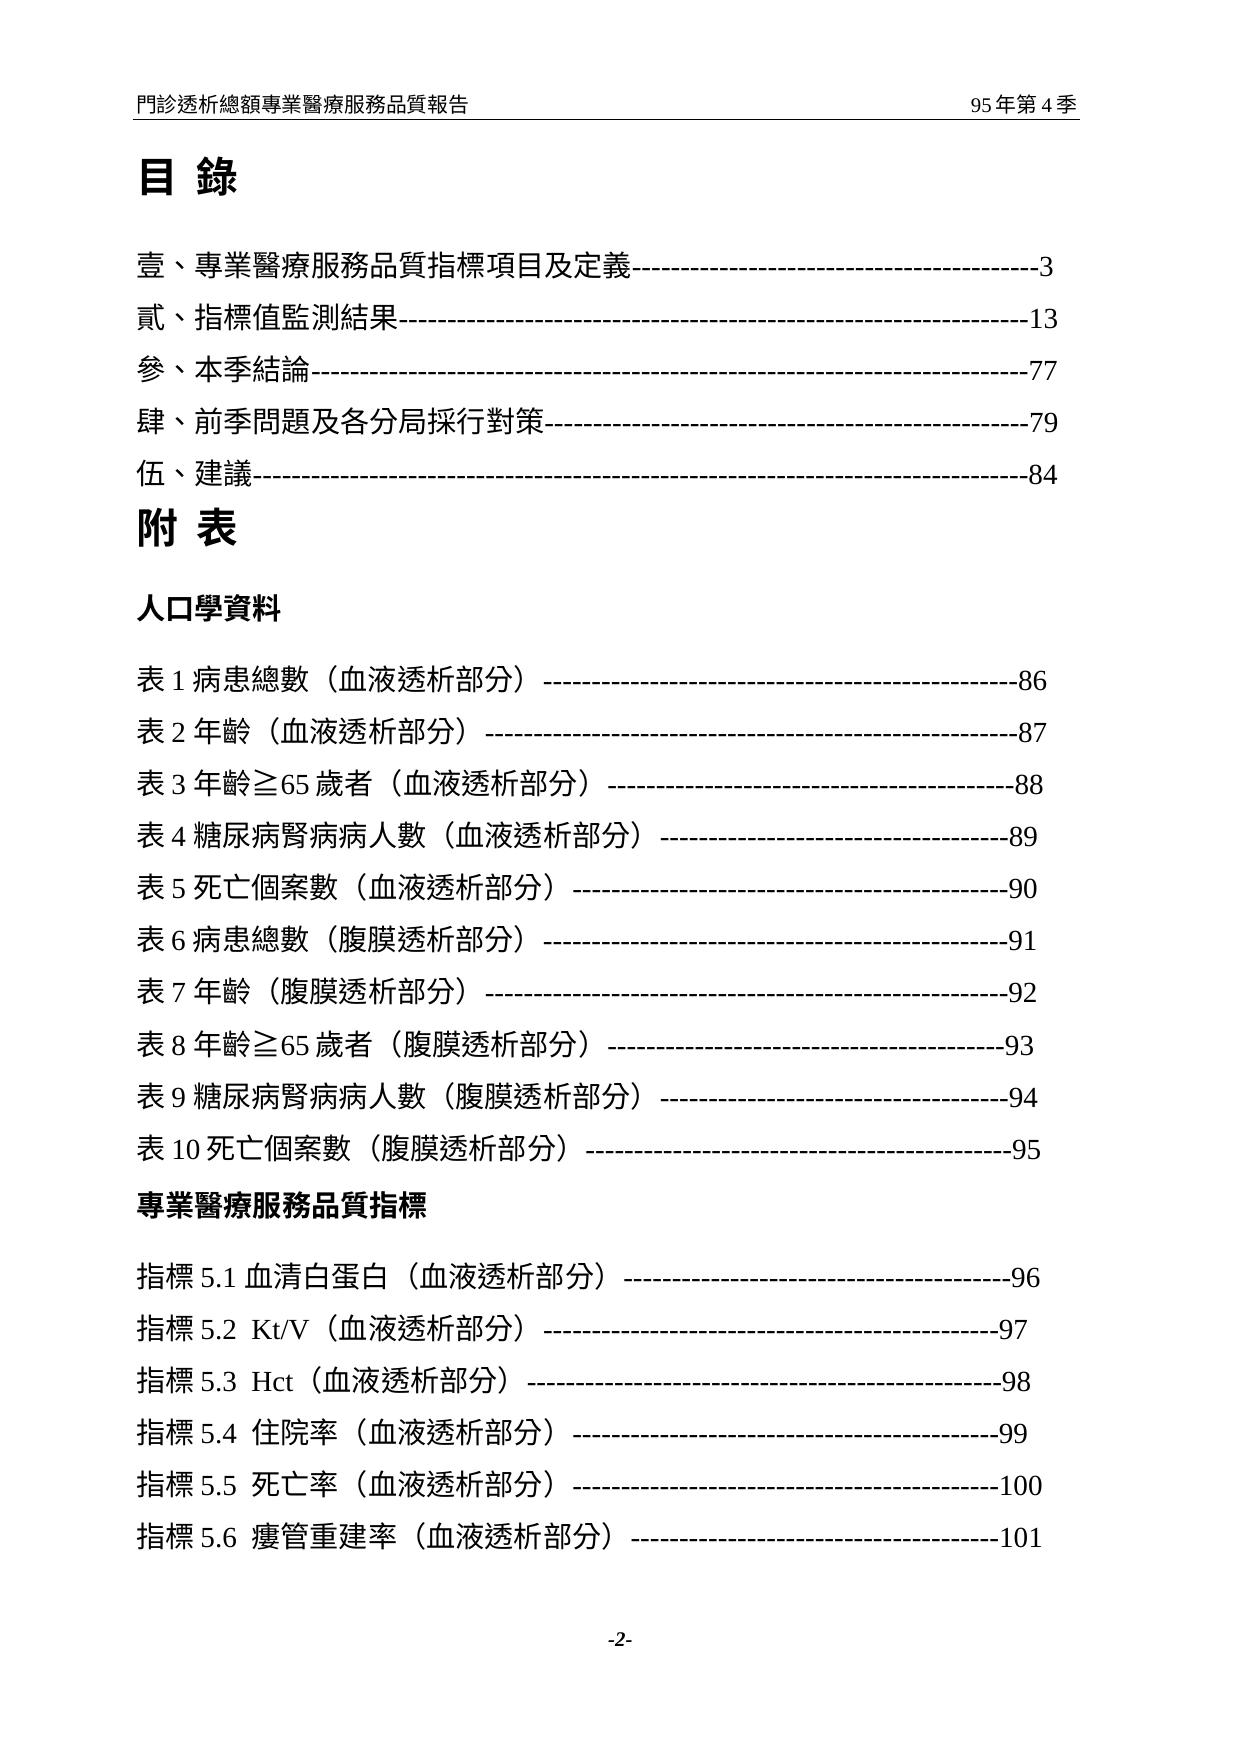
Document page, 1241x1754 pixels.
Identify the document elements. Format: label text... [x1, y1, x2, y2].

text 表8 年齡≧65歲者（腹膜透析部分）-----------------------------------------93 [136, 1013, 1104, 1065]
text 人口學資料 [136, 585, 1104, 628]
text 表10死亡個案數（腹膜透析部分）--------------------------------------------95 [136, 1117, 1104, 1169]
text 指標5.5 死亡率（血液透析部分）--------------------------------------------100 [136, 1454, 1104, 1506]
text 表1 病患總數（血液透析部分）-------------------------------------------------86 [136, 649, 1104, 701]
text 伍、建議--------------------------------------------------------------------------------84 [136, 443, 1104, 495]
text 壹、專業醫療服務品質指標項目及定義------------------------------------------3 [136, 234, 1104, 287]
text 表9 糖尿病腎病病人數（腹膜透析部分）------------------------------------94 [136, 1065, 1104, 1117]
text 目 錄 [136, 144, 1104, 204]
text 指標5.6 瘻管重建率（血液透析部分）--------------------------------------101 [136, 1506, 1104, 1558]
text 貳、指標值監測結果-----------------------------------------------------------------13 [136, 287, 1104, 339]
text 指標5.2 Kt/V（血液透析部分）-----------------------------------------------97 [136, 1298, 1104, 1350]
text 表3 年齡≧65歲者（血液透析部分）------------------------------------------88 [136, 753, 1104, 805]
text 表7 年齡（腹膜透析部分）------------------------------------------------------92 [136, 961, 1104, 1013]
text 附 表 [136, 495, 1104, 555]
text 指標5.3 Hct（血液透析部分）-------------------------------------------------98 [136, 1350, 1104, 1402]
text 表6 病患總數（腹膜透析部分）------------------------------------------------91 [136, 909, 1104, 961]
text 表2 年齡（血液透析部分）-------------------------------------------------------87 [136, 701, 1104, 753]
text 表4 糖尿病腎病病人數（血液透析部分）------------------------------------89 [136, 805, 1104, 857]
text 參、本季結論--------------------------------------------------------------------------77 [136, 339, 1104, 391]
text 指標5.4 住院率（血液透析部分）--------------------------------------------99 [136, 1402, 1104, 1454]
text 肆、前季問題及各分局採行對策--------------------------------------------------79 [136, 391, 1104, 443]
text 指標5.1 血清白蛋白（血液透析部分）----------------------------------------96 [136, 1246, 1104, 1298]
text 專業醫療服務品質指標 [136, 1182, 1104, 1224]
text 表5 死亡個案數（血液透析部分）---------------------------------------------90 [136, 857, 1104, 909]
